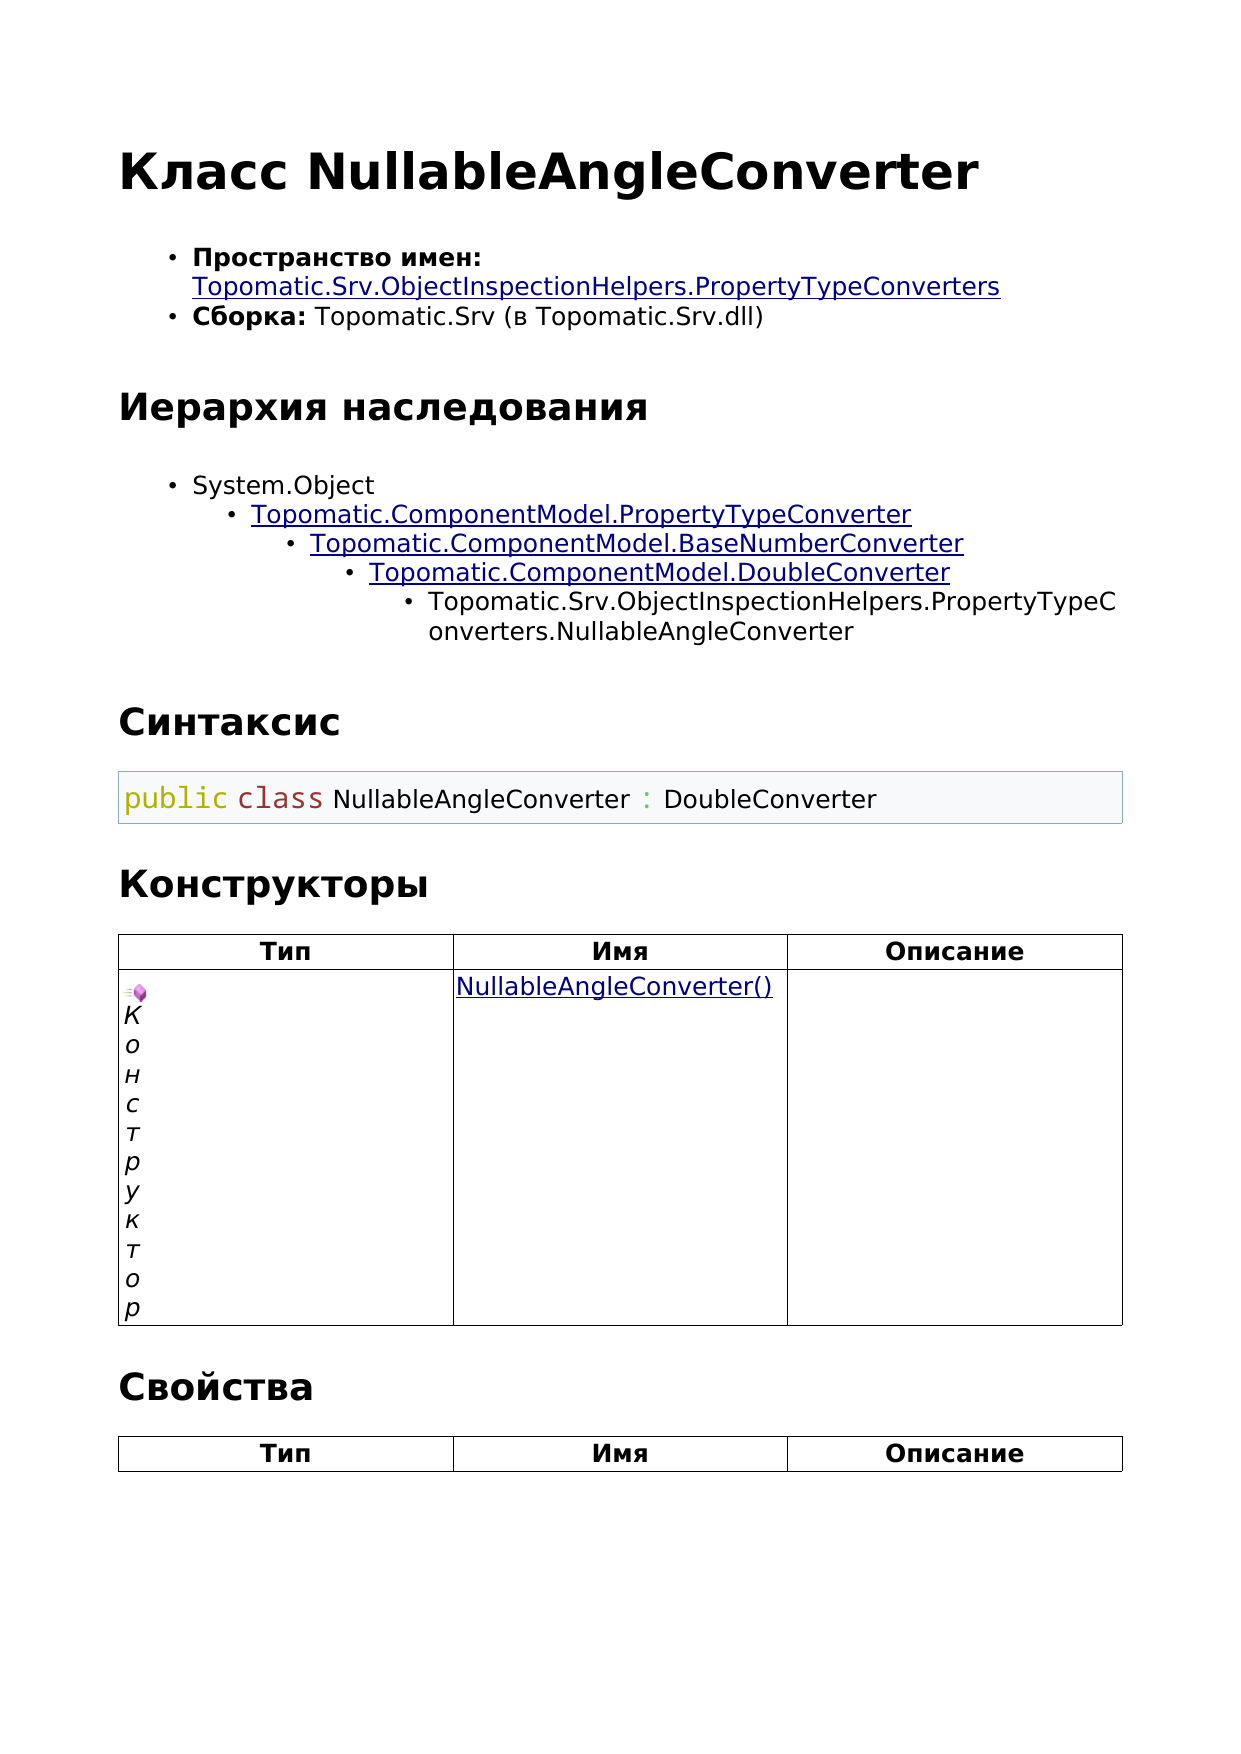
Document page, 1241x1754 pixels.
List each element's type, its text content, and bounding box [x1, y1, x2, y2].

subtitle Синтаксис [118, 700, 1122, 744]
table_header Описание [788, 935, 1122, 969]
list Сборка: Topomatic.Srv (в Topomatic.Srv.dll) [177, 302, 1122, 331]
list Topomatic.ComponentModel.DoubleConverter [354, 558, 1122, 588]
table_cell [119, 970, 453, 1325]
subtitle Иерархия наследования [118, 385, 1122, 429]
subtitle Свойства [118, 1365, 1122, 1409]
table_cell [788, 970, 1122, 1325]
list Topomatic.ComponentModel.PropertyTypeConverter [236, 500, 1122, 529]
subtitle Конструкторы [118, 863, 1122, 906]
picture [121, 984, 147, 1002]
table_header Тип [119, 1437, 453, 1471]
list Topomatic.Srv.ObjectInspectionHelpers.PropertyTypeConverters.NullableAngleConverter [413, 588, 1122, 646]
list System.Object [177, 471, 1122, 500]
subtitle Класс NullableAngleConverter [118, 143, 1122, 201]
table_header Имя [454, 935, 787, 969]
list Topomatic.ComponentModel.BaseNumberConverter [295, 529, 1122, 558]
table_header public class NullableAngleConverter : DoubleConverter [119, 772, 1122, 823]
table_header Тип [119, 935, 453, 969]
table_header Имя [454, 1437, 787, 1471]
list Пространство имен: Topomatic.Srv.ObjectInspectionHelpers.PropertyTypeConverters [177, 243, 1122, 302]
table_header Описание [788, 1437, 1122, 1471]
table_cell NullableAngleConverter() [454, 970, 787, 1325]
